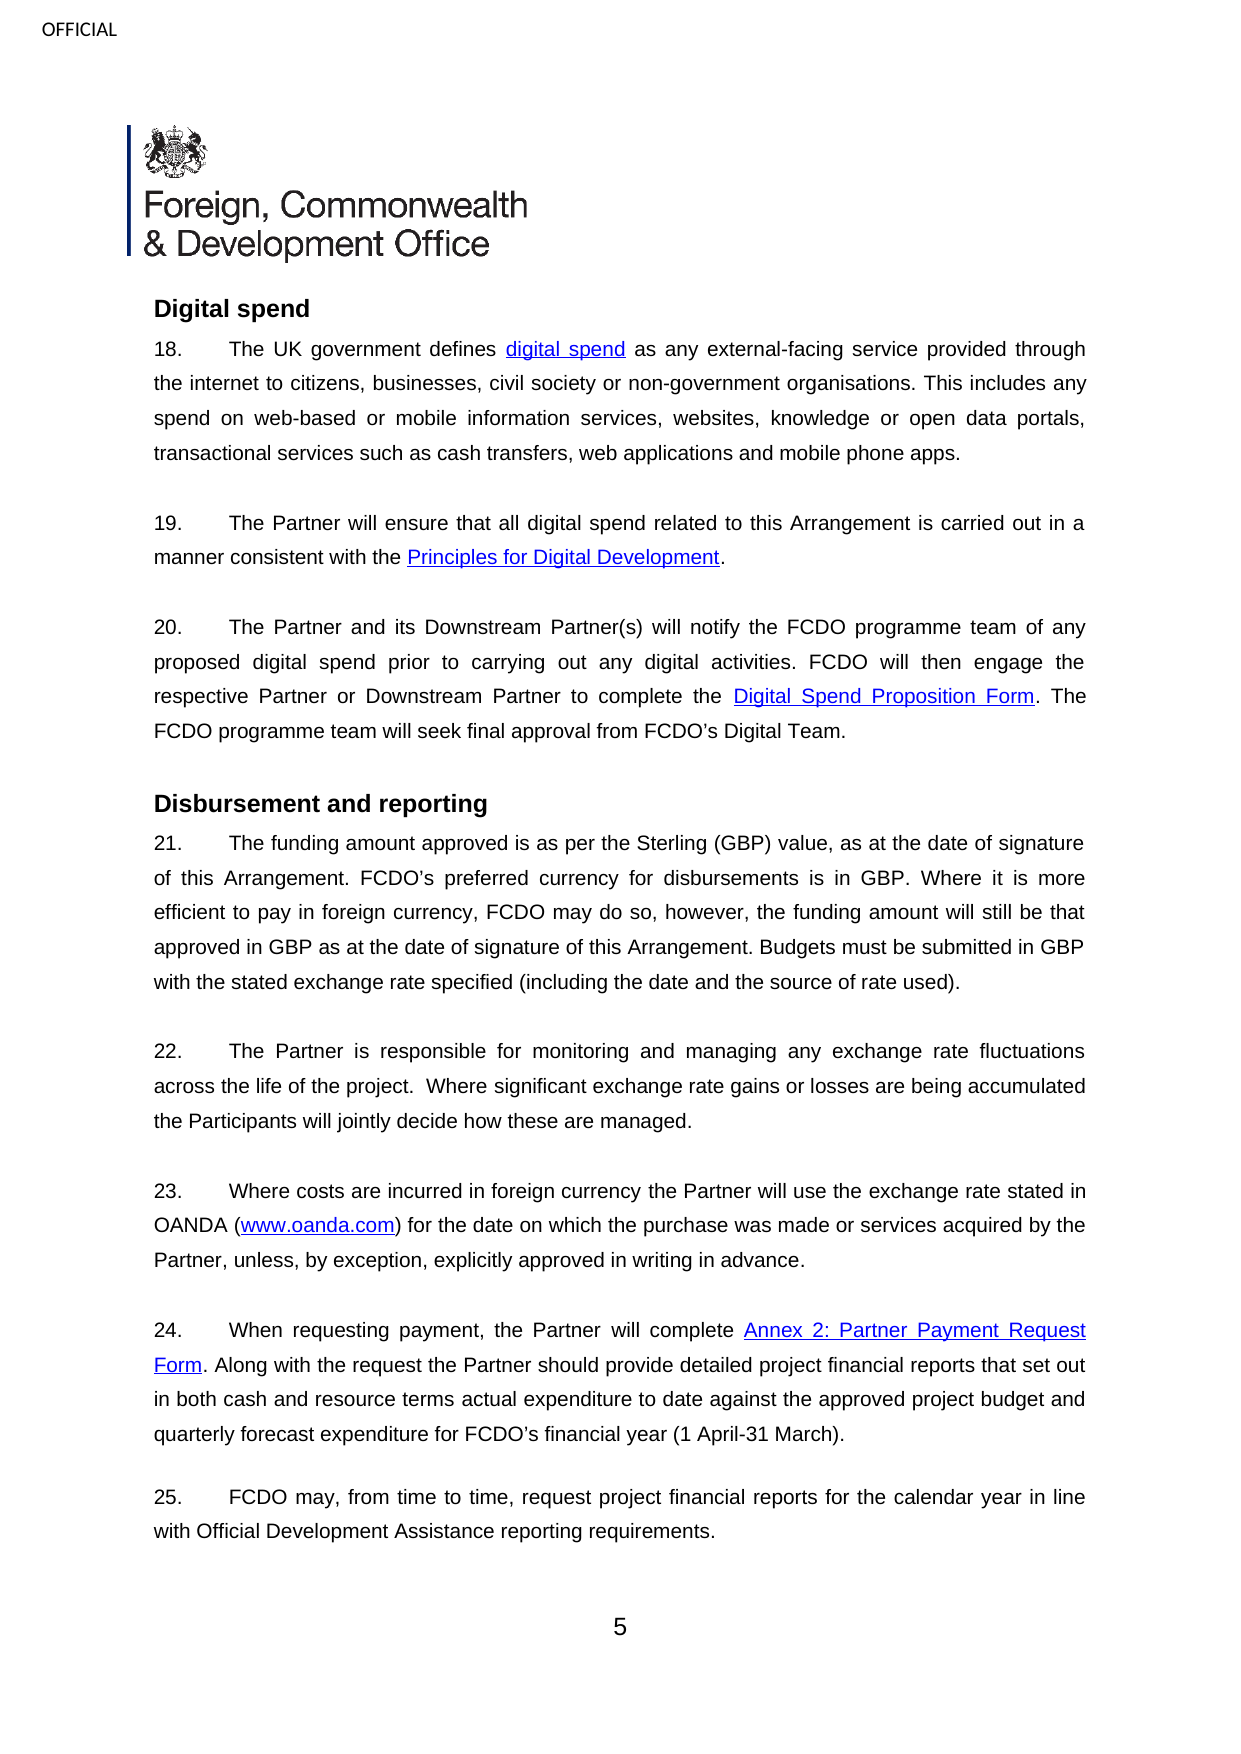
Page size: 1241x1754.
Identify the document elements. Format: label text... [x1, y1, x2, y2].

list The Partner and its Downstream Partner(s) will notify the FCDO programme team of any proposed digital spend prior to carrying out any digital activities. FCDO will then engage the respective Partner or Downstream Partner to complete the Digital Spend Proposition Form. The FCDO programme team will seek final approval from FCDO’s Digital Team. [153, 616, 1087, 743]
list The Partner is responsible for monitoring and managing any exchange rate fluctuations across the life of the project. Where significant exchange rate gains or losses are being accumulated the Participants will jointly decide how these are managed. [153, 1040, 1087, 1133]
list The UK government defines digital spend as any external-facing service provided through the internet to citizens, businesses, civil society or non-government organisations. This includes any spend on web-based or mobile information services, websites, knowledge or open data portals, transactional services such as cash transfers, web applications and mobile phone apps. [153, 337, 1087, 465]
list When requesting payment, the Partner will complete Annex 2: Partner Payment Request Form. Along with the request the Partner should provide detailed project financial reports that set out in both cash and resource terms actual expenditure to date against the approved project budget and quarterly forecast expenditure for FCDO’s financial year (1 April-31 March). [153, 1318, 1087, 1446]
list FCDO may, from time to time, request project financial reports for the calendar year in line with Official Development Assistance reporting requirements. [153, 1485, 1087, 1543]
list The Partner will ensure that all digital spend related to this Arrangement is carried out in a manner consistent with the Principles for Digital Development. [153, 511, 1087, 569]
text Digital spend [153, 295, 1087, 323]
text Disbursement and reporting [153, 789, 1087, 817]
list The funding amount approved is as per the Sterling (GBP) value, as at the date of signature of this Arrangement. FCDO’s preferred currency for disbursements is in GBP. Where it is more efficient to pay in foreign currency, FCDO may do so, however, the funding amount will still be that approved in GBP as at the date of signature of this Arrangement. Budgets must be submitted in GBP with the stated exchange rate specified (including the date and the source of rate used). [153, 831, 1087, 994]
picture [127, 125, 529, 263]
list Where costs are incurred in foreign currency the Partner will use the exchange rate stated in OANDA (www.oanda.com) for the date on which the purchase was made or services acquired by the Partner, unless, by exception, explicitly approved in writing in advance. [153, 1179, 1087, 1272]
